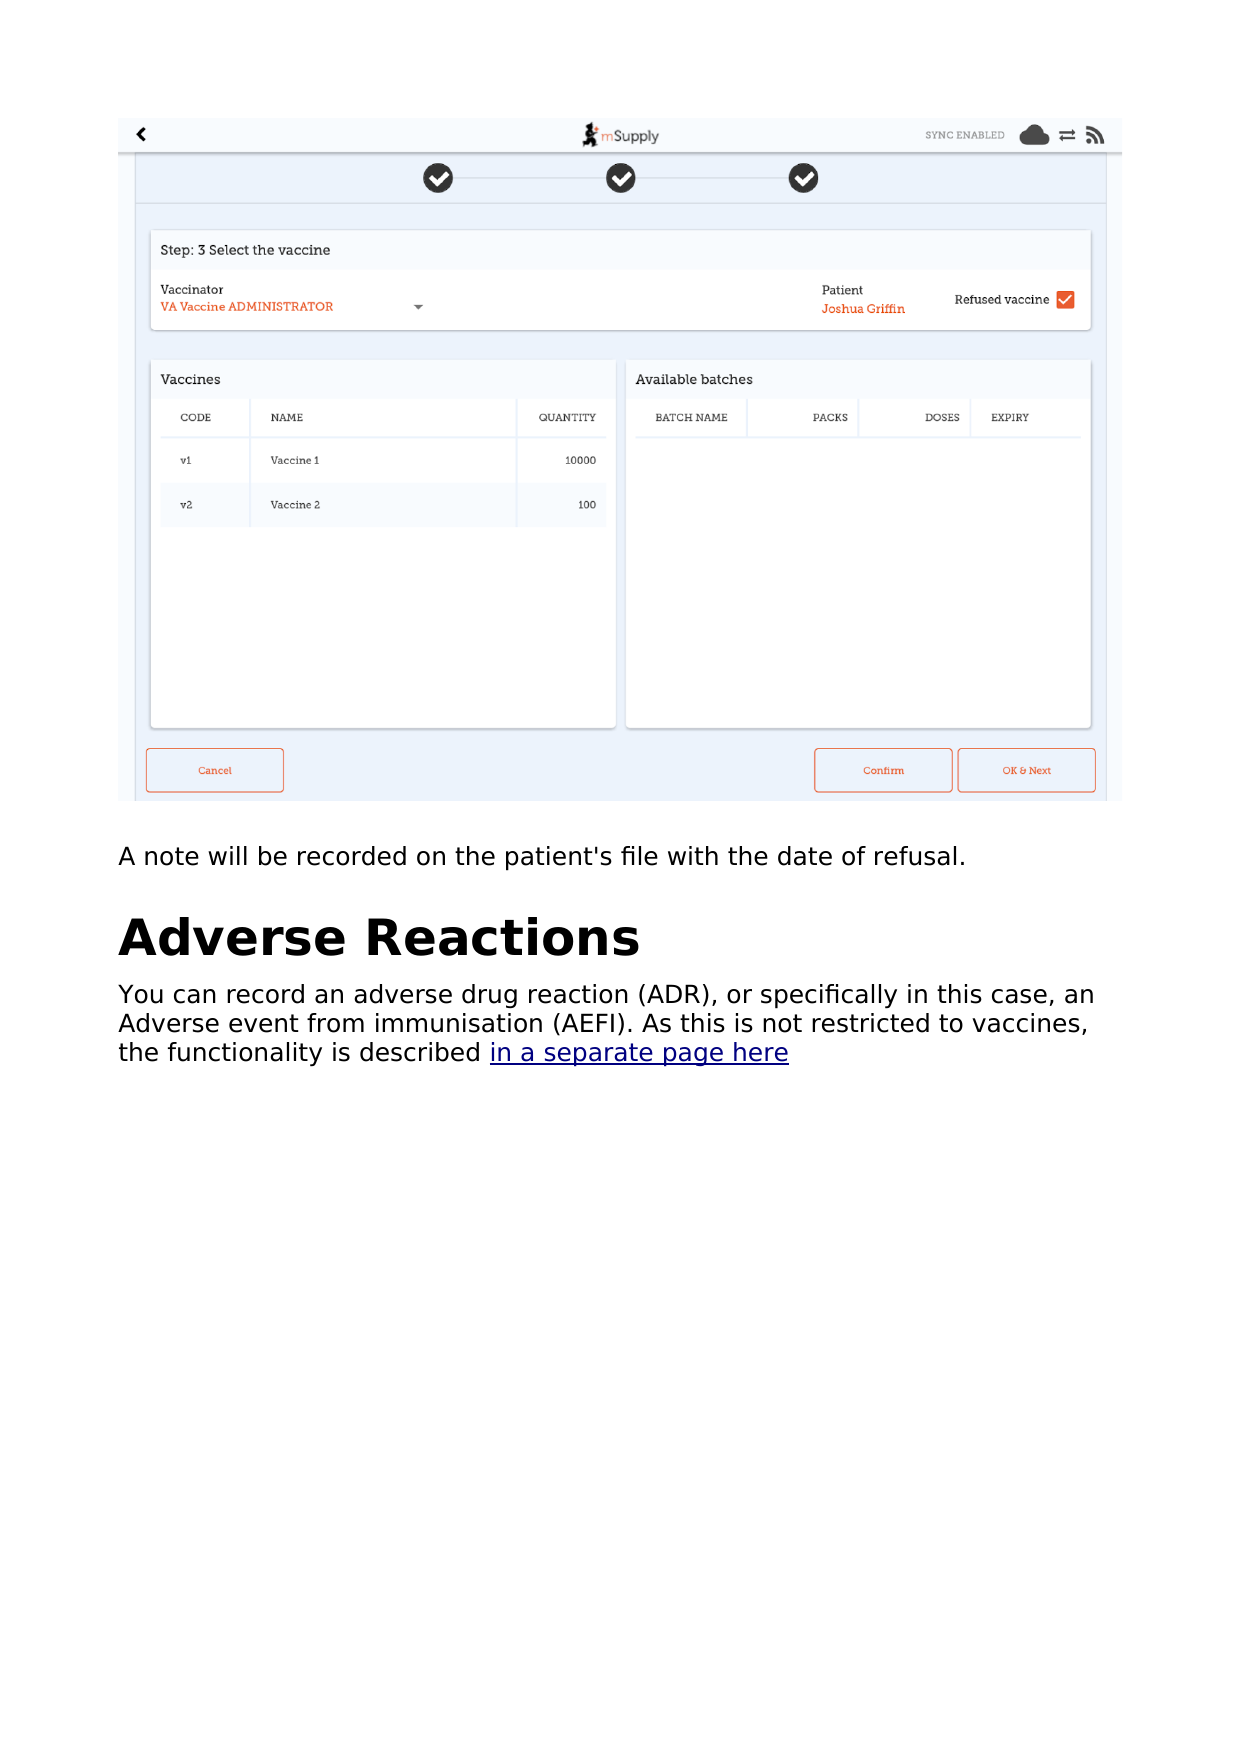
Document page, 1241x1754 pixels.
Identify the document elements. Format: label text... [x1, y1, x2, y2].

text You can record an adverse drug reaction (ADR), or specifically in this case, an Adverse event from immunisation (AEFI). As this is not restricted to vaccines, the functionality is described in a separate page here [118, 980, 1122, 1067]
subtitle Adverse Reactions [118, 909, 1122, 967]
picture [118, 118, 1123, 801]
text A note will be recorded on the patient's file with the date of refusal. [118, 842, 1122, 872]
